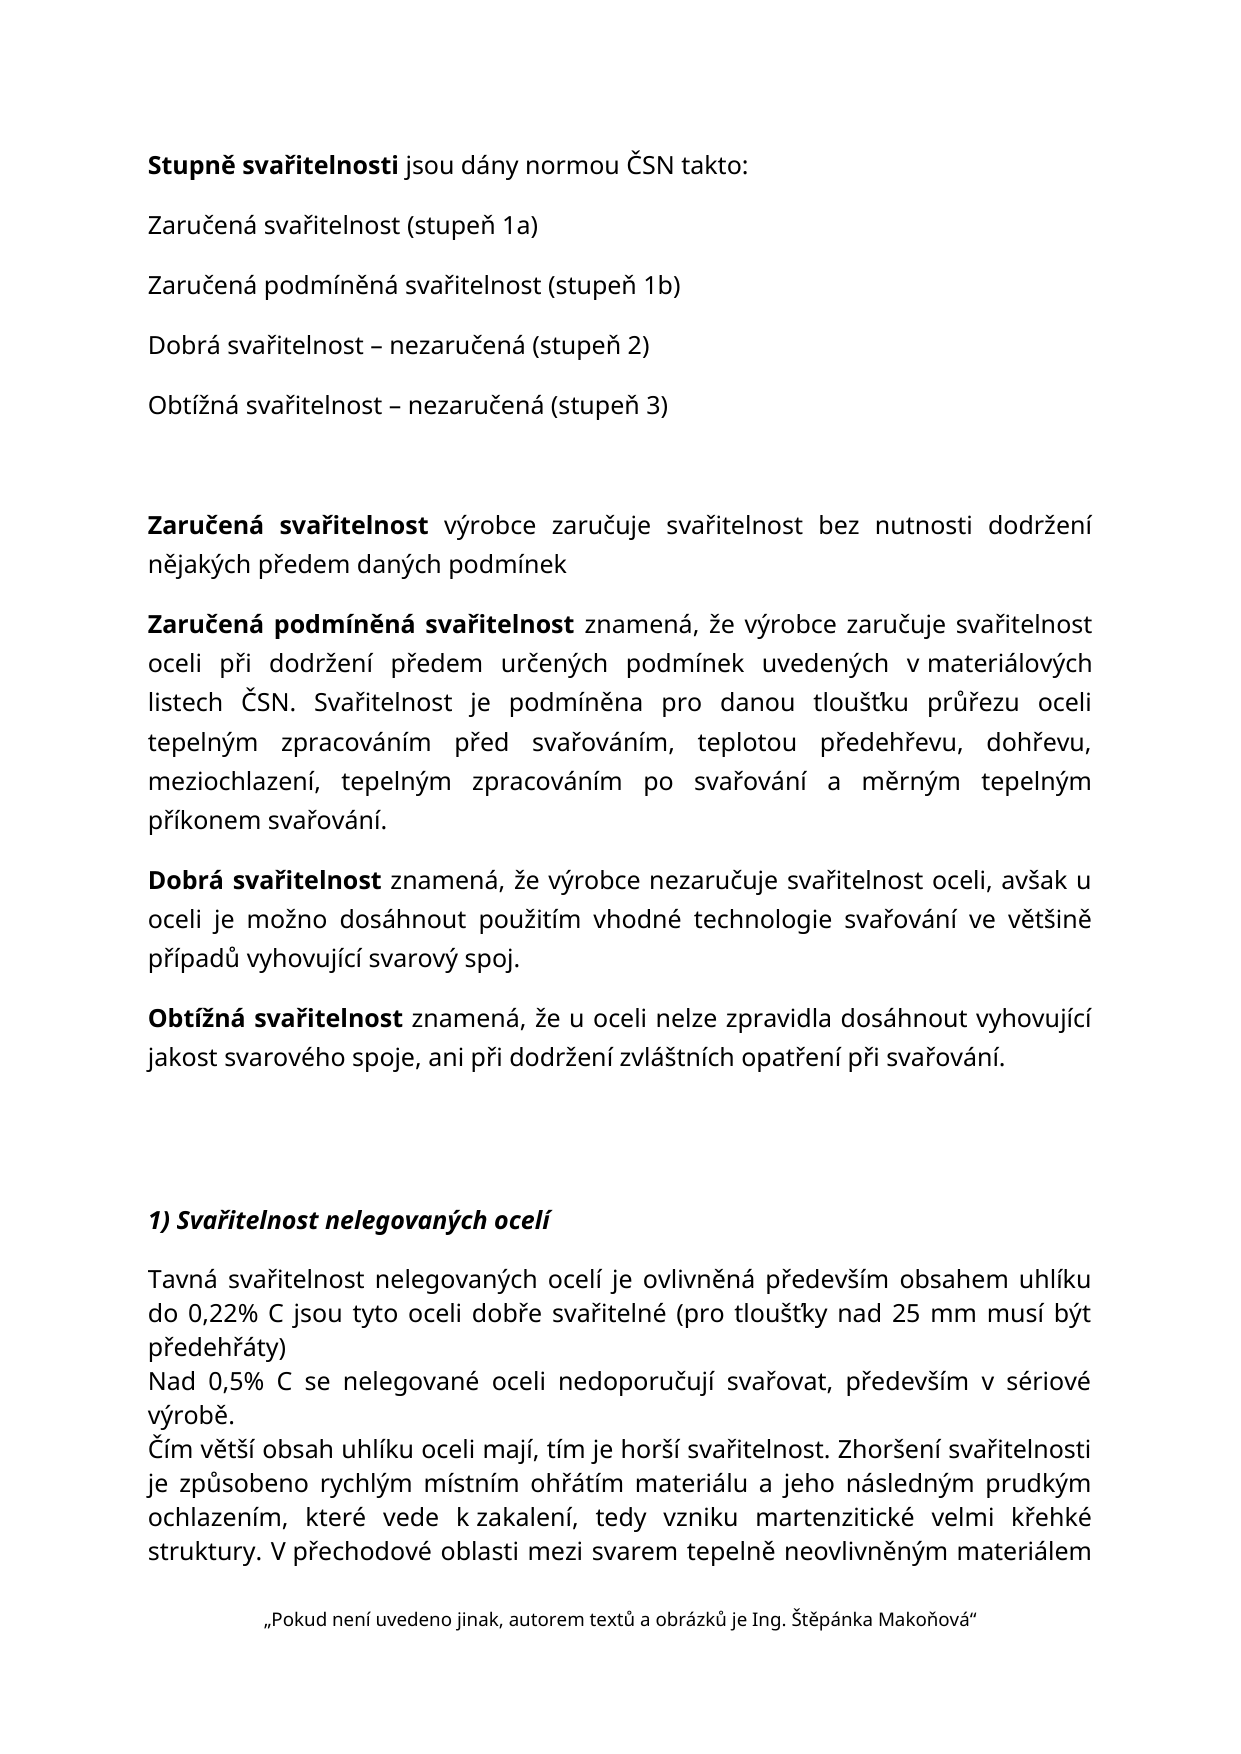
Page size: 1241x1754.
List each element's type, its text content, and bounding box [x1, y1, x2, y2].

text Tavná svařitelnost nelegovaných ocelí je ovlivněná především obsahem uhlíku do 0,22% C jsou tyto oceli dobře svařitelné (pro tloušťky nad 25 mm musí být předehřáty) Nad 0,5% C se nelegované oceli nedoporučují svařovat, především v sériové výrobě. [148, 1261, 1093, 1432]
text 1) Svařitelnost nelegovaných ocelí [148, 1202, 1093, 1236]
text Obtížná svařitelnost znamená, že u oceli nelze zpravidla dosáhnout vyhovující jakost svarového spoje, ani při dodržení zvláštních opatření při svařování. [148, 1001, 1093, 1074]
text Zaručená podmíněná svařitelnost znamená, že výrobce zaručuje svařitelnost oceli při dodržení předem určených podmínek uvedených v materiálových listech ČSN. Svařitelnost je podmíněna pro danou tloušťku průřezu oceli tepelným zpracováním před svařováním, teplotou předehřevu, dohřevu, meziochlazení, tepelným zpracováním po svařování a měrným tepelným příkonem svařování. [148, 607, 1093, 837]
text Čím větší obsah uhlíku oceli mají, tím je horší svařitelnost. Zhoršení svařitelnosti je způsobeno rychlým místním ohřátím materiálu a jeho následným prudkým ochlazením, které vede k zakalení, tedy vzniku martenzitické velmi křehké struktury. V přechodové oblasti mezi svarem tepelně neovlivněným materiálem [148, 1432, 1093, 1568]
text Obtížná svařitelnost – nezaručená (stupeň 3) [148, 388, 1093, 422]
text Dobrá svařitelnost znamená, že výrobce nezaručuje svařitelnost oceli, avšak u oceli je možno dosáhnout použitím vhodné technologie svařování ve většině případů vyhovující svarový spoj. [148, 863, 1093, 975]
text Stupně svařitelnosti jsou dány normou ČSN takto: [148, 148, 1093, 182]
text Zaručená svařitelnost výrobce zaručuje svařitelnost bez nutnosti dodržení nějakých předem daných podmínek [148, 508, 1093, 581]
text Zaručená svařitelnost (stupeň 1a) [148, 208, 1093, 242]
text Dobrá svařitelnost – nezaručená (stupeň 2) [148, 328, 1093, 362]
text Zaručená podmíněná svařitelnost (stupeň 1b) [148, 268, 1093, 302]
